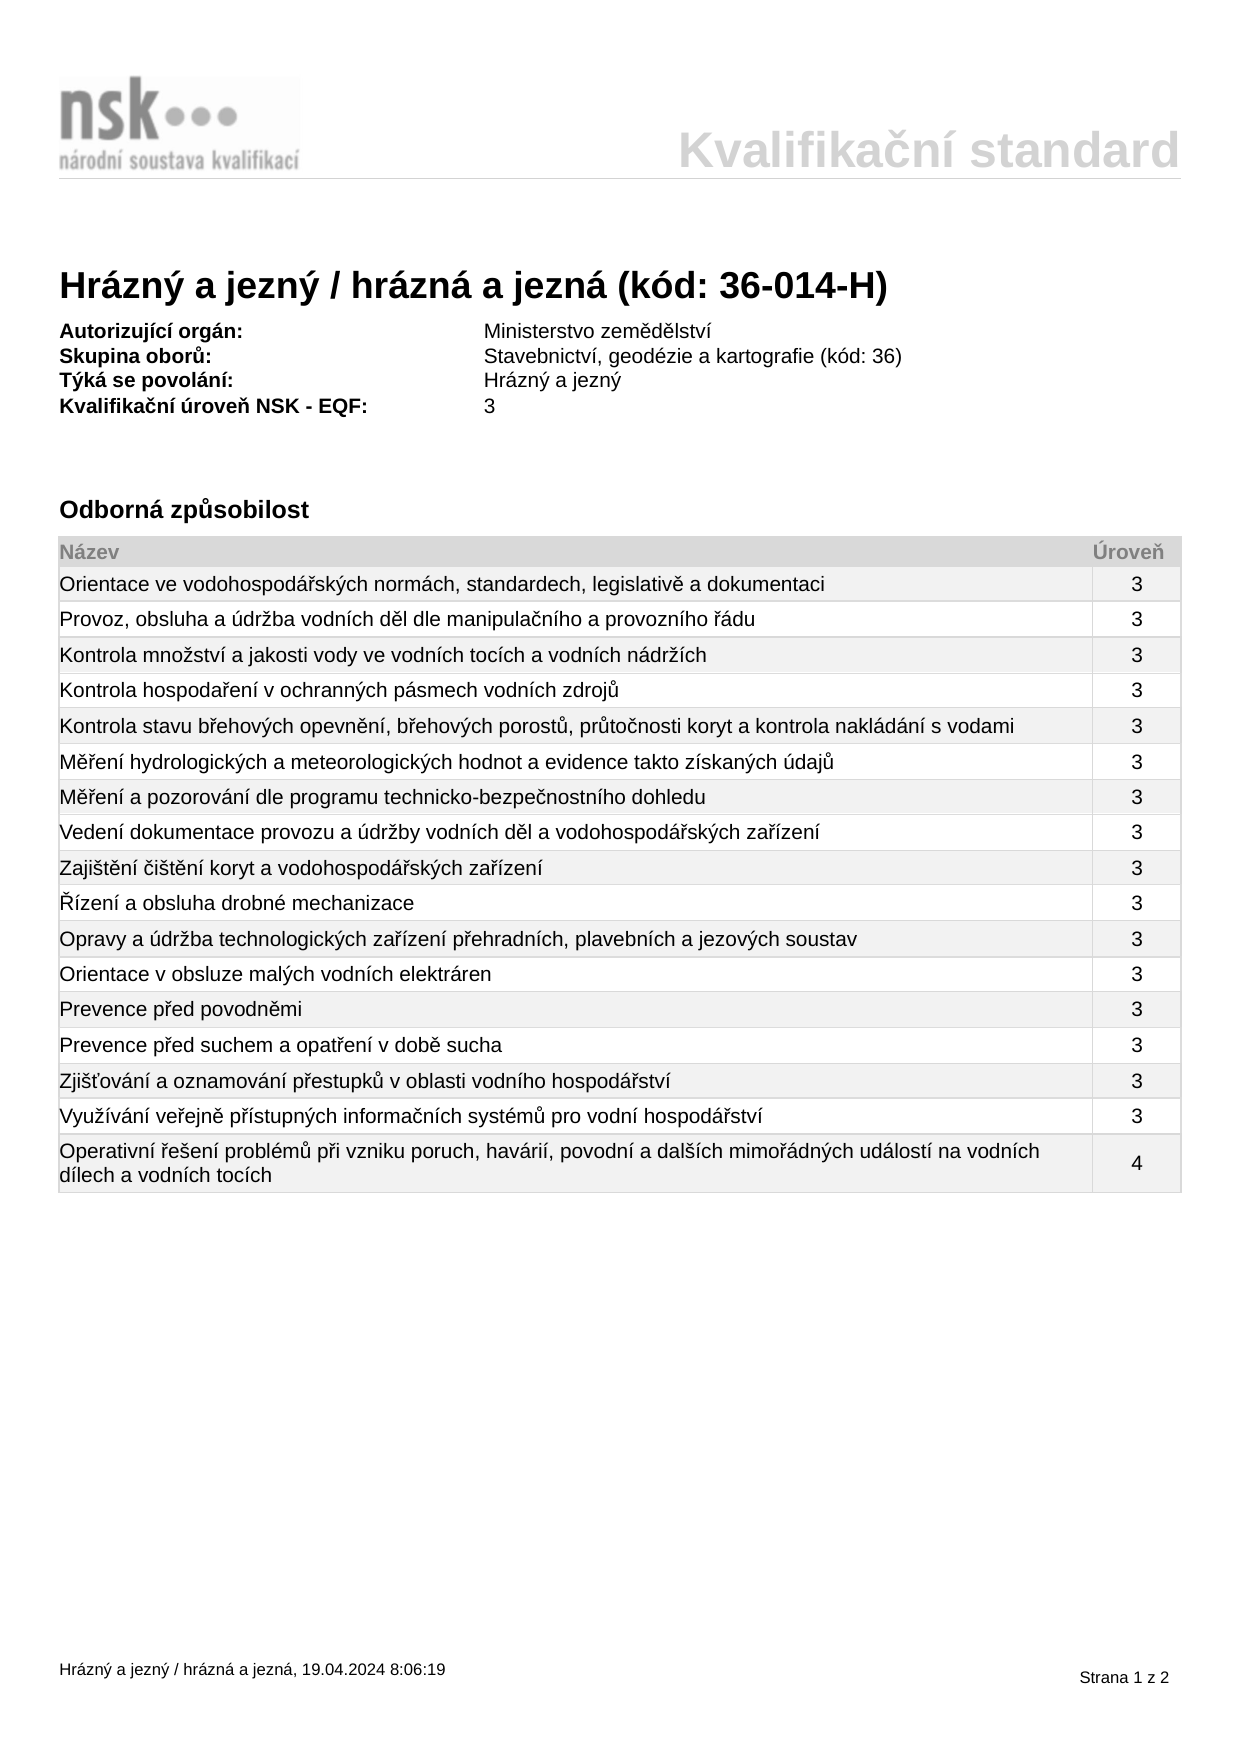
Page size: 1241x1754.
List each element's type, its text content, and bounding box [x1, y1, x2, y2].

table_cell [1093, 196, 1169, 224]
table_cell [862, 418, 1093, 489]
table_cell 3 [1093, 744, 1180, 779]
table_cell Měření a pozorování dle programu technicko-bezpečnostního dohledu [60, 780, 1092, 813]
table_cell [626, 307, 862, 319]
table_cell [484, 1193, 620, 1426]
table_cell 3 [1093, 638, 1180, 672]
table_cell [59, 1193, 483, 1426]
table_cell [862, 307, 1093, 319]
table_cell 3 [1093, 815, 1180, 849]
table_cell [59, 307, 483, 319]
table_cell [484, 172, 620, 178]
table_cell 3 [1093, 567, 1180, 600]
table_cell [484, 418, 620, 489]
table_cell 3 [1093, 674, 1180, 707]
table_cell Stavebnictví, geodézie a kartografie (kód: 36) [484, 344, 1181, 368]
table_cell Řízení a obsluha drobné mechanizace [60, 885, 1092, 920]
table_cell [626, 1426, 862, 1659]
table_cell [862, 1193, 1093, 1426]
table_cell Prevence před povodněmi [60, 992, 1092, 1027]
table_cell [1093, 418, 1169, 489]
table_cell [626, 418, 862, 489]
table_cell Hrázný a jezný / hrázná a jezná, 19.04.2024 8:06:19 [59, 1660, 862, 1696]
table_cell [620, 524, 626, 536]
table_cell [59, 179, 1181, 196]
table_cell [862, 524, 1093, 536]
table_cell [59, 196, 483, 224]
table_cell Hrázný a jezný [484, 368, 1181, 393]
table_cell [59, 172, 483, 178]
table_cell 3 [1093, 780, 1180, 813]
table_cell 4 [1093, 1135, 1180, 1192]
table_cell Týká se povolání: [59, 368, 483, 392]
table_cell Orientace ve vodohospodářských normách, standardech, legislativě a dokumentaci [60, 567, 1092, 600]
table_cell 3 [1093, 1099, 1180, 1133]
table_cell Ministerstvo zemědělství [484, 319, 1181, 344]
table_cell 3 [1093, 851, 1180, 884]
table_cell Kontrola stavu břehových opevnění, břehových porostů, průtočnosti koryt a kontrola nakládání s vodami [60, 708, 1092, 743]
table_cell [59, 1426, 483, 1659]
table_cell Prevence před suchem a opatření v době sucha [60, 1028, 1092, 1063]
table_cell Kontrola hospodaření v ochranných pásmech vodních zdrojů [60, 674, 1092, 707]
table_header Kvalifikační standard [626, 59, 1181, 178]
picture [58, 59, 621, 172]
table_cell [1169, 307, 1181, 319]
table_cell [626, 524, 862, 536]
table_cell [620, 307, 626, 319]
table_cell 3 [1093, 602, 1180, 636]
table_cell Vedení dokumentace provozu a údržby vodních děl a vodohospodářských zařízení [60, 815, 1092, 849]
table_cell 3 [1093, 885, 1180, 920]
table_cell [1169, 196, 1181, 224]
table_header [621, 59, 626, 172]
table_cell [59, 524, 483, 536]
table_cell [1169, 1426, 1181, 1659]
table_cell [620, 1193, 626, 1426]
table_cell Orientace v obsluze malých vodních elektráren [60, 958, 1092, 991]
table_cell [620, 196, 626, 224]
table_cell [1169, 418, 1181, 489]
table_cell [1169, 1660, 1181, 1696]
table_cell [862, 196, 1093, 224]
table_cell 3 [1093, 708, 1180, 743]
table_cell [1093, 1426, 1169, 1659]
table_cell [484, 1426, 620, 1659]
table_cell [620, 418, 626, 489]
table_cell [59, 418, 483, 489]
table_cell Opravy a údržba technologických zařízení přehradních, plavebních a jezových soustav [60, 921, 1092, 956]
table_cell Skupina oborů: [59, 344, 483, 368]
table_cell [1093, 307, 1169, 319]
table_cell Autorizující orgán: [59, 319, 483, 343]
table_cell Kontrola množství a jakosti vody ve vodních tocích a vodních nádržích [60, 638, 1092, 672]
table_cell [626, 196, 862, 224]
table_cell [484, 307, 620, 319]
table_cell Využívání veřejně přístupných informačních systémů pro vodní hospodářství [60, 1099, 1092, 1133]
table_cell [1093, 524, 1169, 536]
table_cell Strana 1 z 2 [862, 1660, 1169, 1696]
table_cell [862, 1426, 1093, 1659]
table_cell Kvalifikační úroveň NSK - EQF: [59, 394, 483, 417]
table_cell Zajištění čištění koryt a vodohospodářských zařízení [60, 851, 1092, 884]
table_cell [1169, 524, 1181, 536]
table_cell Úroveň [1093, 537, 1180, 566]
table_cell Provoz, obsluha a údržba vodních děl dle manipulačního a provozního řádu [60, 602, 1092, 636]
table_cell 3 [484, 394, 1181, 417]
table_cell 3 [1093, 1064, 1180, 1097]
table_cell Odborná způsobilost [59, 489, 1181, 524]
table_cell [626, 1193, 862, 1426]
table_cell Operativní řešení problémů při vzniku poruch, havárií, povodní a dalších mimořádných událostí na vodních dílech a vodních tocích [60, 1135, 1092, 1192]
table_cell Název [60, 537, 1092, 566]
table_cell [620, 1426, 626, 1659]
table_cell 3 [1093, 1028, 1180, 1063]
table_cell [484, 524, 620, 536]
table_cell Zjišťování a oznamování přestupků v oblasti vodního hospodářství [60, 1064, 1092, 1097]
table_cell Měření hydrologických a meteorologických hodnot a evidence takto získaných údajů [60, 744, 1092, 779]
table_cell [1169, 1193, 1181, 1426]
table_cell Hrázný a jezný / hrázná a jezná (kód: 36-014-H) [59, 224, 1181, 307]
table_cell 3 [1093, 958, 1180, 991]
table_cell [484, 196, 620, 224]
table_cell [1093, 1193, 1169, 1426]
table_cell 3 [1093, 921, 1180, 956]
table_cell 3 [1093, 992, 1180, 1027]
